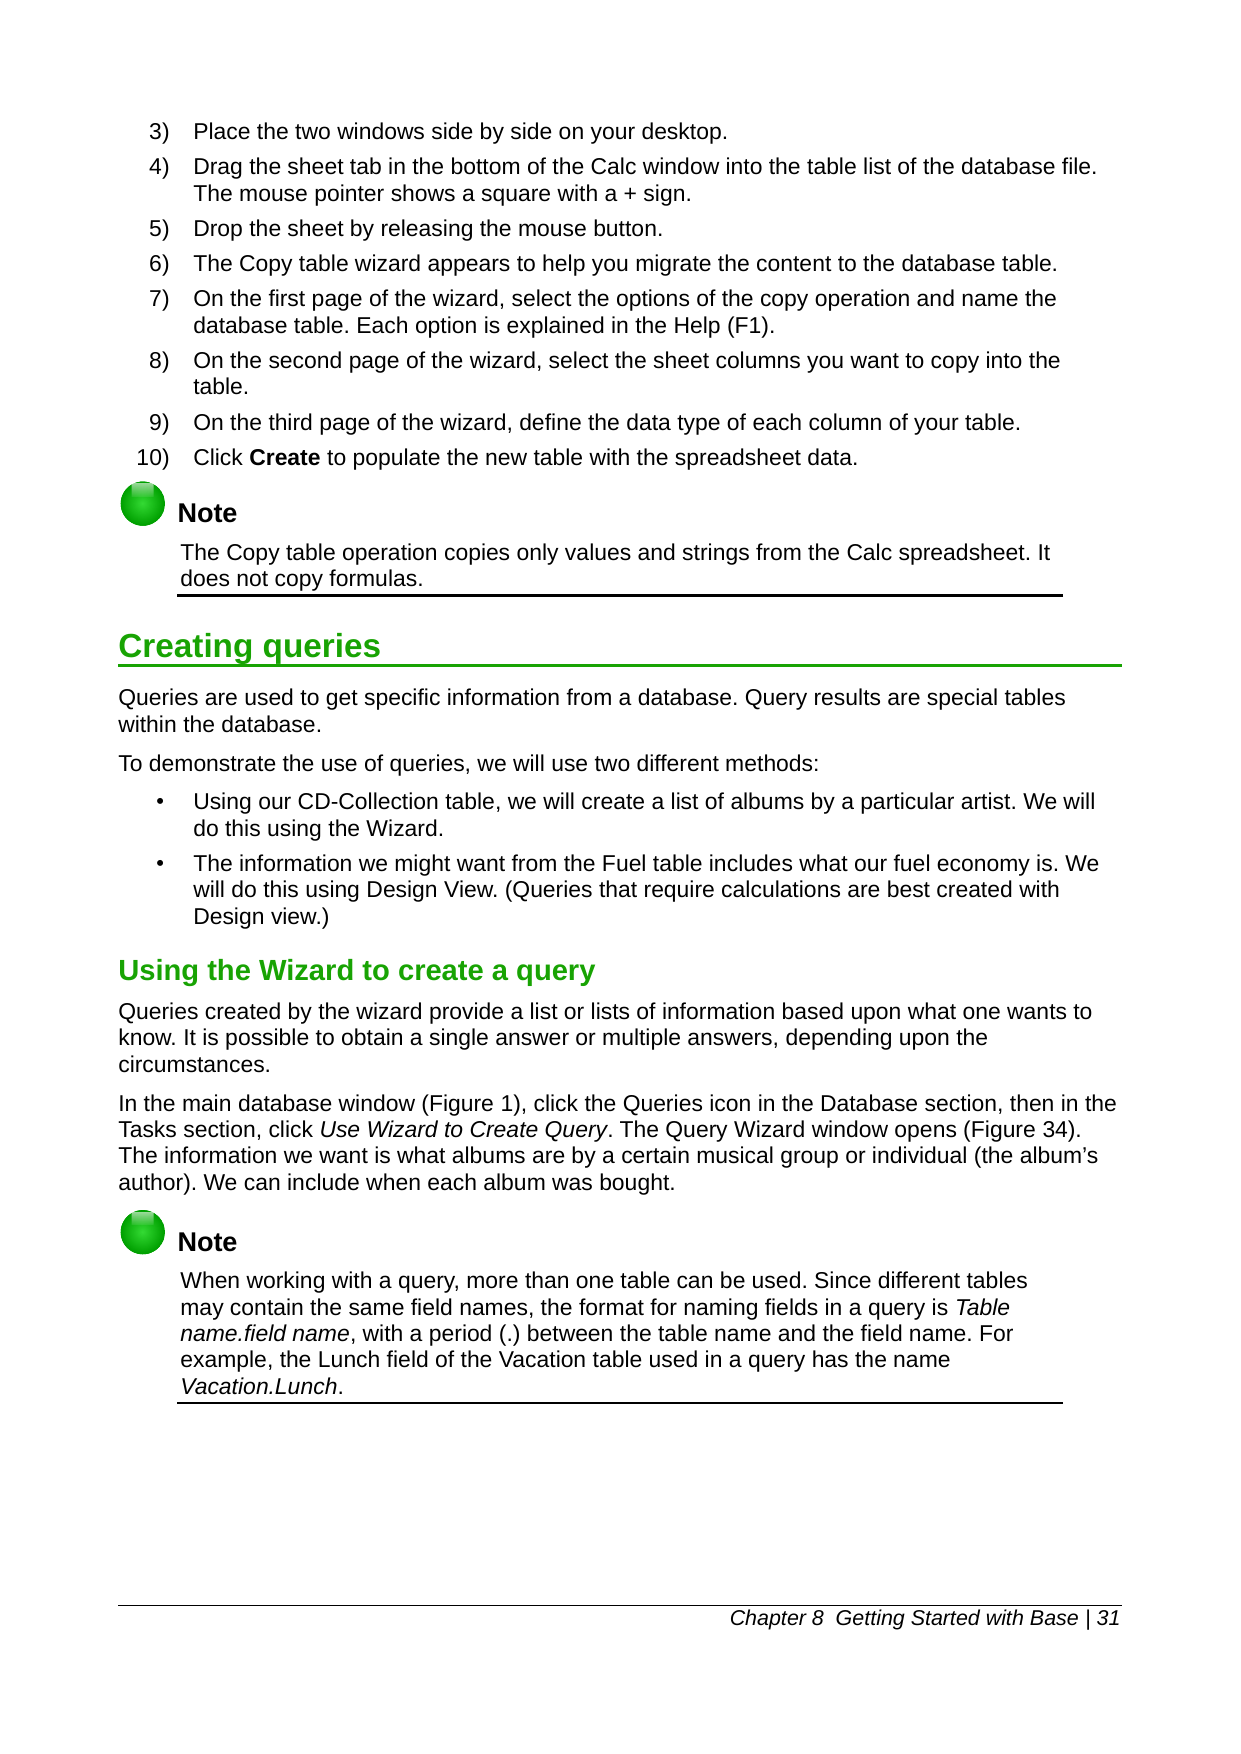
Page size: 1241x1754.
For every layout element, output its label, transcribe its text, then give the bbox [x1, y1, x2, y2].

subtitle Note [118, 479, 1122, 528]
subtitle Using the Wizard to create a query [118, 953, 1122, 986]
list Using our CD-Collection table, we will create a list of albums by a particular artist. We will do this using the Wizard. [156, 788, 1122, 841]
text To demonstrate the use of queries, we will use two different methods: [118, 749, 1122, 776]
list Drop the sheet by releasing the mouse button. [169, 215, 1122, 241]
text When working with a query, more than one table can be used. Since different tables may contain the same field names, the format for naming fields in a query is Table name.field name, with a period (.) between the table name and the field name. For example, the Lunch field of the Vacation table used in a query has the name Vacation.Lunch. [177, 1264, 1063, 1402]
text The Copy table operation copies only values and strings from the Calc spreadsheet. It does not copy formulas. [177, 536, 1063, 594]
list On the second page of the wizard, select the sheet columns you want to copy into the table. [169, 347, 1122, 399]
list On the first page of the wizard, select the options of the copy operation and name the database table. Each option is explained in the Help (F1). [169, 285, 1122, 338]
text In the main database window (Figure 1), click the Queries icon in the Database section, then in the Tasks section, click Use Wizard to Create Query. The Query Wizard window opens (Figure 34). The information we want is what albums are by a certain musical group or individual (the album’s author). We can include when each album was bought. [118, 1089, 1122, 1195]
list Place the two windows side by side on your desktop. [169, 118, 1122, 144]
list Drag the sheet tab in the bottom of the Calc window into the table list of the database file. The mouse pointer shows a square with a + sign. [169, 153, 1122, 206]
list The information we might want from the Fuel table includes what our fuel economy is. We will do this using Design View. (Queries that require calculations are best created with Design view.) [156, 850, 1122, 929]
subtitle Note [118, 1207, 1122, 1257]
text Queries created by the wizard provide a list or lists of information based upon what one wants to know. It is possible to obtain a single answer or multiple answers, depending upon the circumstances. [118, 998, 1122, 1077]
list On the third page of the wizard, define the data type of each column of your table. [169, 408, 1122, 435]
subtitle Creating queries [118, 626, 1122, 664]
list The Copy table wizard appears to help you migrate the content to the database table. [169, 250, 1122, 276]
text Queries are used to get specific information from a database. Query results are special tables within the database. [118, 684, 1122, 737]
list Click Create to populate the new table with the spreadsheet data. [169, 444, 1122, 470]
